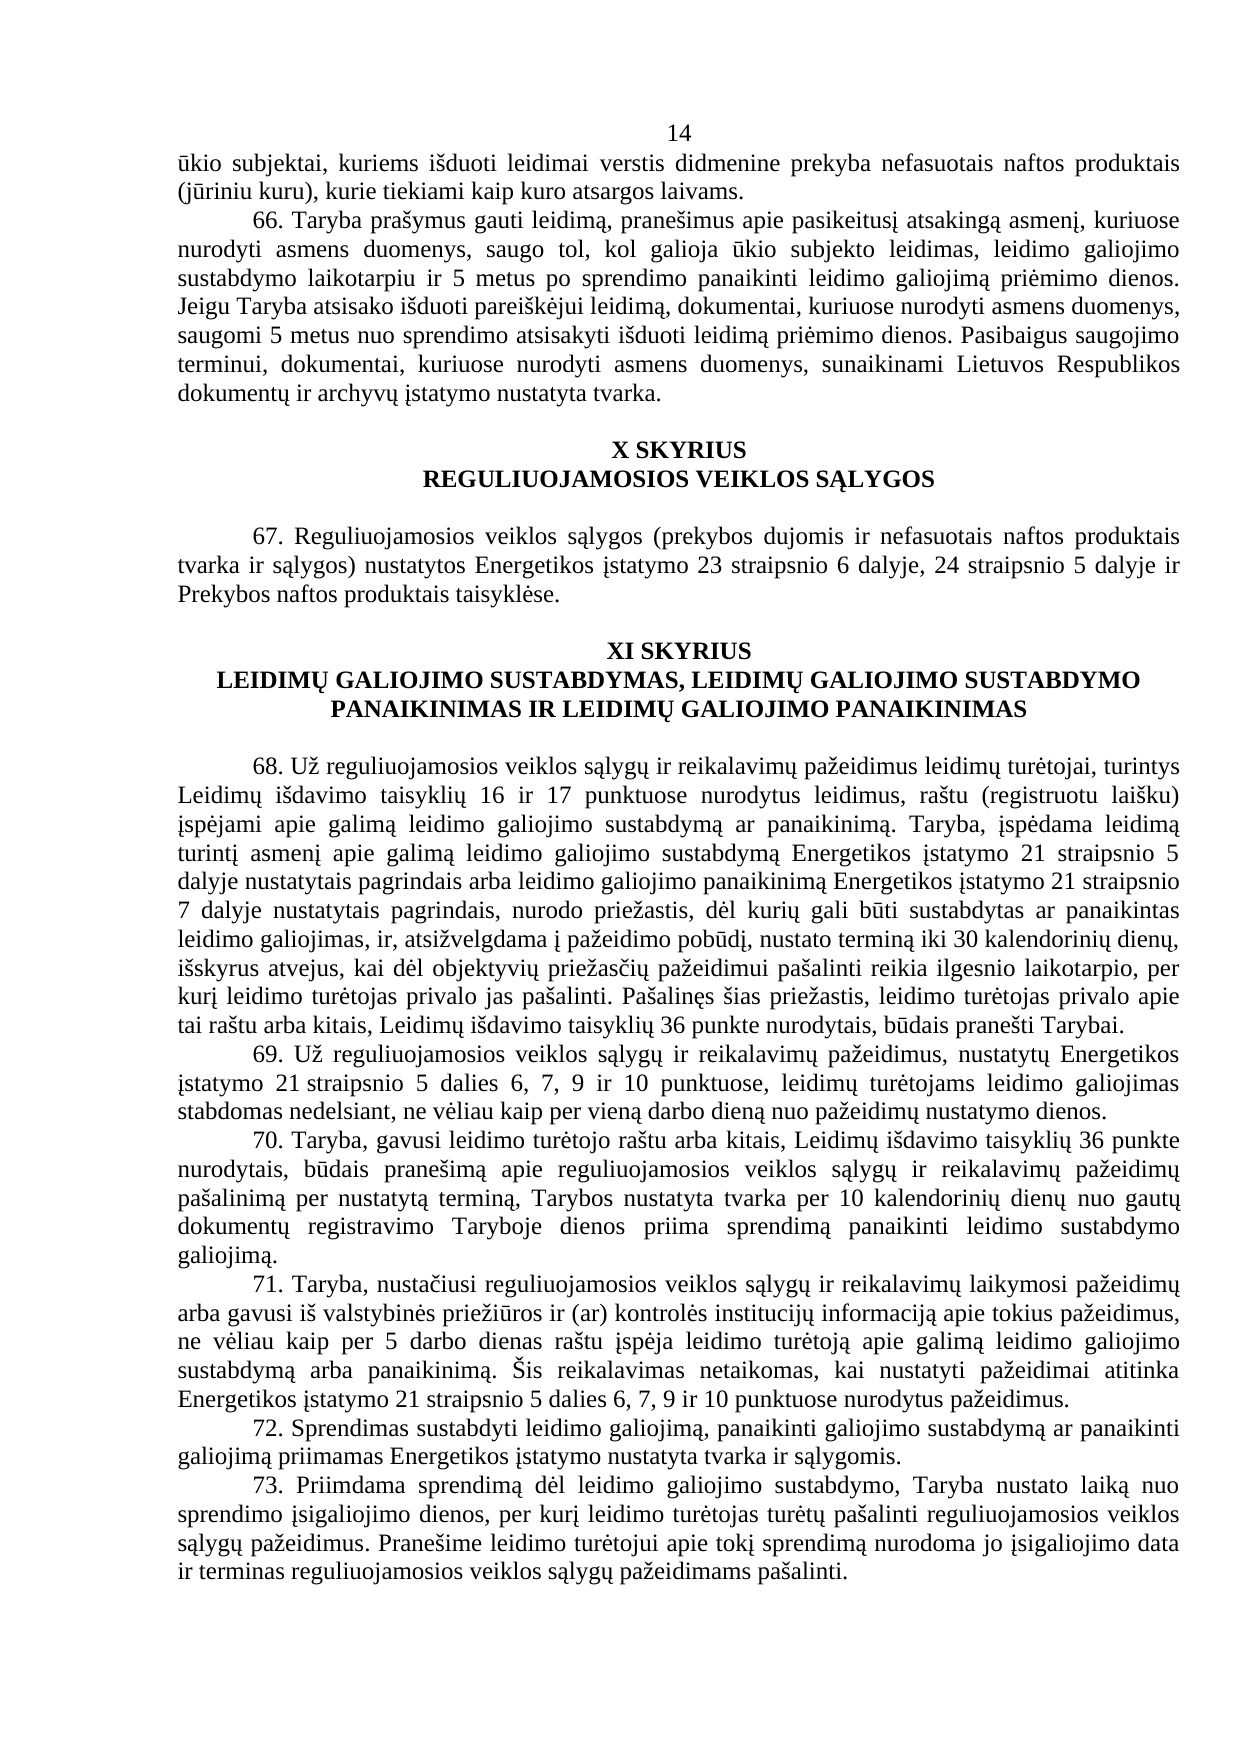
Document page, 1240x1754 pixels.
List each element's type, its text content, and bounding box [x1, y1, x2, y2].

text ūkio subjektai, kuriems išduoti leidimai verstis didmenine prekyba nefasuotais naftos produktais (jūriniu kuru), kurie tiekiami kaip kuro atsargos laivams. [177, 148, 1181, 205]
text 72. Sprendimas sustabdyti leidimo galiojimą, panaikinti galiojimo sustabdymą ar panaikinti galiojimą priimamas Energetikos įstatymo nustatyta tvarka ir sąlygomis. [177, 1413, 1181, 1470]
text REGULIUOJAMOSIOS VEIKLOS SĄLYGOS [177, 464, 1181, 493]
text 66. Taryba prašymus gauti leidimą, pranešimus apie pasikeitusį atsakingą asmenį, kuriuose nurodyti asmens duomenys, saugo tol, kol galioja ūkio subjekto leidimas, leidimo galiojimo sustabdymo laikotarpiu ir 5 metus po sprendimo panaikinti leidimo galiojimą priėmimo dienos. Jeigu Taryba atsisako išduoti pareiškėjui leidimą, dokumentai, kuriuose nurodyti asmens duomenys, saugomi 5 metus nuo sprendimo atsisakyti išduoti leidimą priėmimo dienos. Pasibaigus saugojimo terminui, dokumentai, kuriuose nurodyti asmens duomenys, sunaikinami Lietuvos Respublikos dokumentų ir archyvų įstatymo nustatyta tvarka. [177, 205, 1181, 406]
text 69. Už reguliuojamosios veiklos sąlygų ir reikalavimų pažeidimus, nustatytų Energetikos įstatymo 21 straipsnio 5 dalies 6, 7, 9 ir 10 punktuose, leidimų turėtojams leidimo galiojimas stabdomas nedelsiant, ne vėliau kaip per vieną darbo dieną nuo pažeidimų nustatymo dienos. [177, 1039, 1181, 1125]
text LEIDIMŲ GALIOJIMO SUSTABDYMAS, LEIDIMŲ GALIOJIMO SUSTABDYMO PANAIKINIMAS IR LEIDIMŲ GALIOJIMO PANAIKINIMAS [177, 665, 1181, 723]
text 71. Taryba, nustačiusi reguliuojamosios veiklos sąlygų ir reikalavimų laikymosi pažeidimų arba gavusi iš valstybinės priežiūros ir (ar) kontrolės institucijų informaciją apie tokius pažeidimus, ne vėliau kaip per 5 darbo dienas raštu įspėja leidimo turėtoją apie galimą leidimo galiojimo sustabdymą arba panaikinimą. Šis reikalavimas netaikomas, kai nustatyti pažeidimai atitinka Energetikos įstatymo 21 straipsnio 5 dalies 6, 7, 9 ir 10 punktuose nurodytus pažeidimus. [177, 1269, 1181, 1413]
text X SKYRIUS [177, 435, 1181, 464]
text XI SKYRIUS [177, 636, 1181, 665]
text 67. Reguliuojamosios veiklos sąlygos (prekybos dujomis ir nefasuotais naftos produktais tvarka ir sąlygos) nustatytos Energetikos įstatymo 23 straipsnio 6 dalyje, 24 straipsnio 5 dalyje ir Prekybos naftos produktais taisyklėse. [177, 521, 1181, 608]
text 68. Už reguliuojamosios veiklos sąlygų ir reikalavimų pažeidimus leidimų turėtojai, turintys Leidimų išdavimo taisyklių 16 ir 17 punktuose nurodytus leidimus, raštu (registruotu laišku) įspėjami apie galimą leidimo galiojimo sustabdymą ar panaikinimą. Taryba, įspėdama leidimą turintį asmenį apie galimą leidimo galiojimo sustabdymą Energetikos įstatymo 21 straipsnio 5 dalyje nustatytais pagrindais arba leidimo galiojimo panaikinimą Energetikos įstatymo 21 straipsnio 7 dalyje nustatytais pagrindais, nurodo priežastis, dėl kurių gali būti sustabdytas ar panaikintas leidimo galiojimas, ir, atsižvelgdama į pažeidimo pobūdį, nustato terminą iki 30 kalendorinių dienų, išskyrus atvejus, kai dėl objektyvių priežasčių pažeidimui pašalinti reikia ilgesnio laikotarpio, per kurį leidimo turėtojas privalo jas pašalinti. Pašalinęs šias priežastis, leidimo turėtojas privalo apie tai raštu arba kitais, Leidimų išdavimo taisyklių 36 punkte nurodytais, būdais pranešti Tarybai. [177, 751, 1181, 1039]
text 73. Priimdama sprendimą dėl leidimo galiojimo sustabdymo, Taryba nustato laiką nuo sprendimo įsigaliojimo dienos, per kurį leidimo turėtojas turėtų pašalinti reguliuojamosios veiklos sąlygų pažeidimus. Pranešime leidimo turėtojui apie tokį sprendimą nurodoma jo įsigaliojimo data ir terminas reguliuojamosios veiklos sąlygų pažeidimams pašalinti. [177, 1470, 1181, 1585]
text 70. Taryba, gavusi leidimo turėtojo raštu arba kitais, Leidimų išdavimo taisyklių 36 punkte nurodytais, būdais pranešimą apie reguliuojamosios veiklos sąlygų ir reikalavimų pažeidimų pašalinimą per nustatytą terminą, Tarybos nustatyta tvarka per 10 kalendorinių dienų nuo gautų dokumentų registravimo Taryboje dienos priima sprendimą panaikinti leidimo sustabdymo galiojimą. [177, 1125, 1181, 1269]
